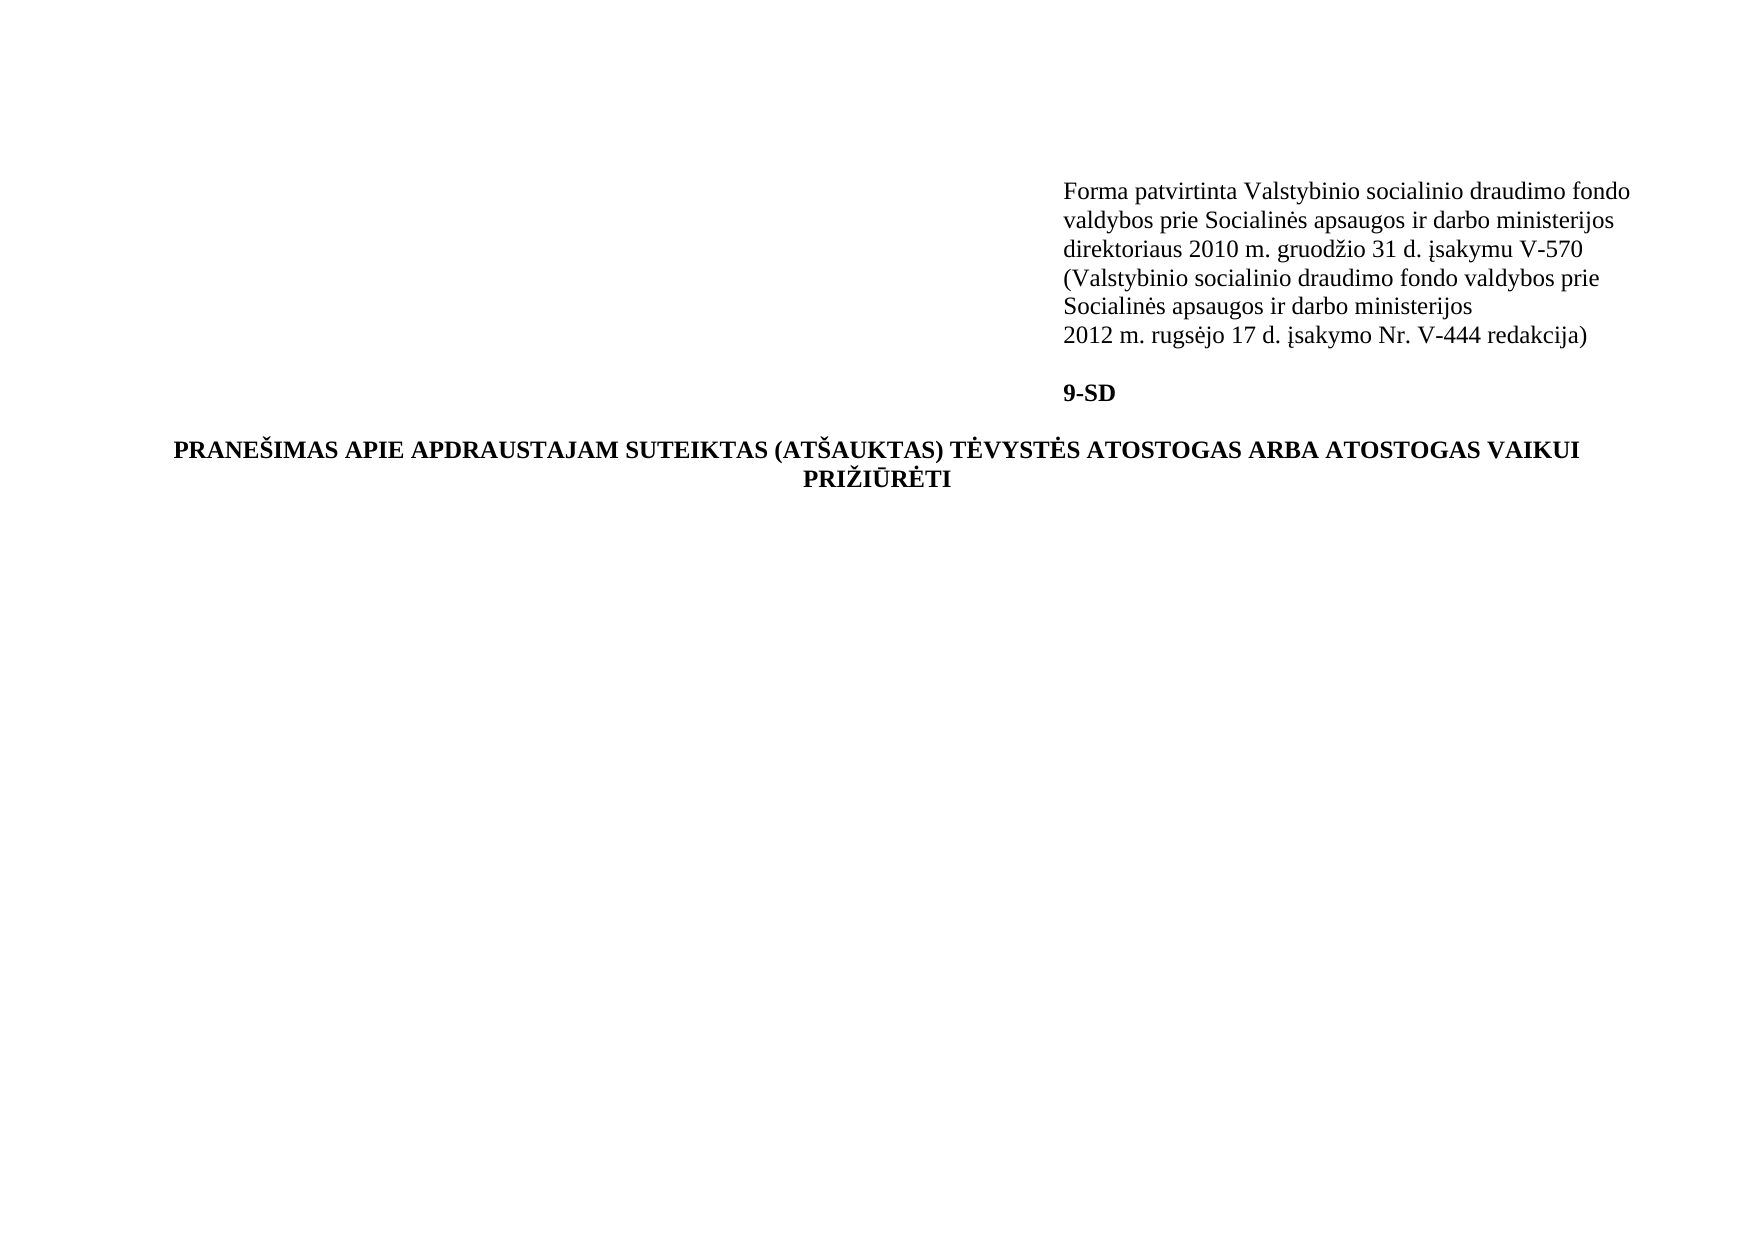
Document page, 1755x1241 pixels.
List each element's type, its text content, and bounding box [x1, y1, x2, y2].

text 2012 m. rugsėjo 17 d. įsakymo Nr. V-444 redakcija) [1063, 320, 1636, 349]
text 9-SD [1063, 378, 1636, 406]
text (Valstybinio socialinio draudimo fondo valdybos prie [1063, 263, 1636, 291]
text valdybos prie Socialinės apsaugos ir darbo ministerijos [1063, 205, 1636, 234]
text PRANEŠIMAS APIE APDRAUSTAJAM SUTEIKTAS (ATŠAUKTAS) TĖVYSTĖS ATOSTOGAS ARBA ATOSTOGAS VAIKUI PRIŽIŪRĖTI [118, 435, 1636, 493]
text Socialinės apsaugos ir darbo ministerijos [1063, 291, 1636, 320]
text Forma patvirtinta Valstybinio socialinio draudimo fondo [1063, 176, 1636, 205]
text direktoriaus 2010 m. gruodžio 31 d. įsakymu V-570 [1063, 234, 1636, 263]
